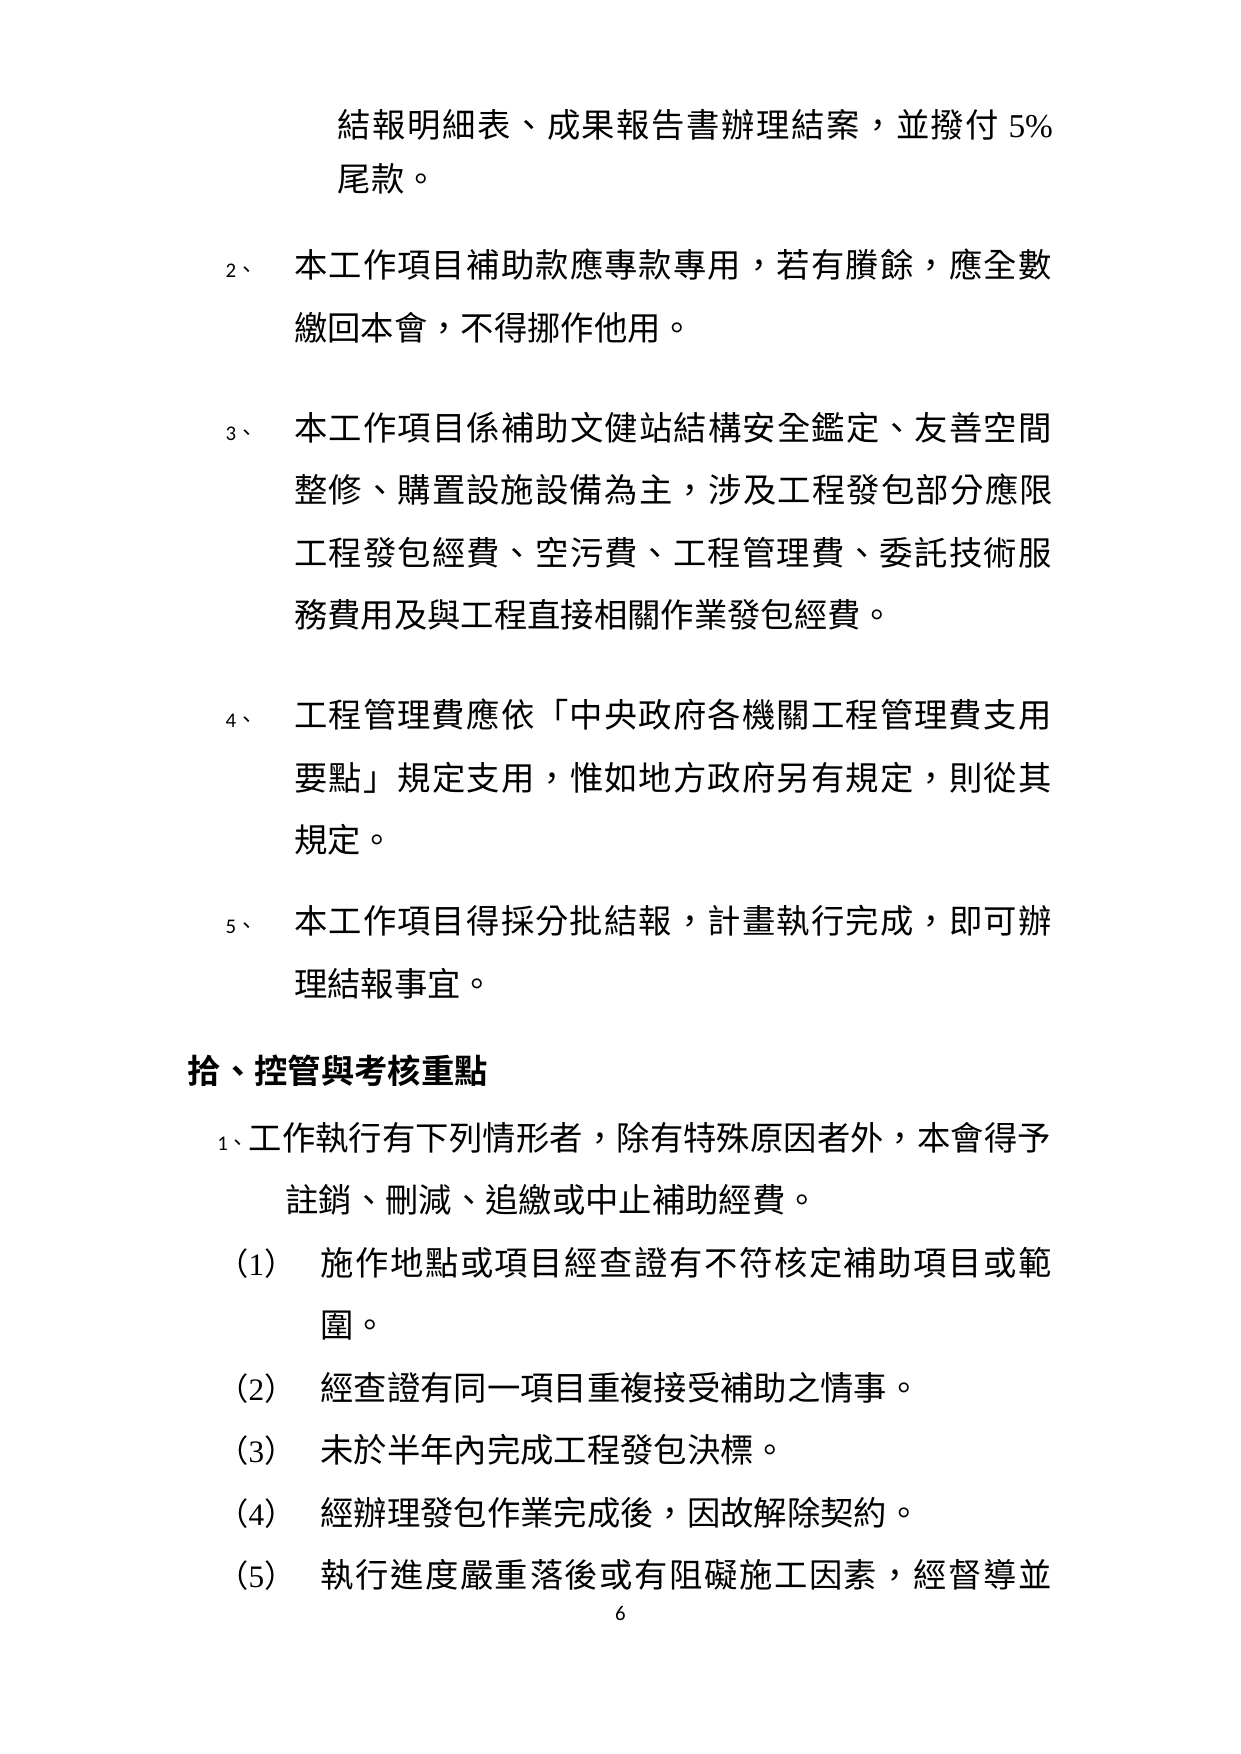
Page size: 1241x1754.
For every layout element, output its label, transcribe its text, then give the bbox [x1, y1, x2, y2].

list 施作地點或項目經查證有不符核定補助項目或範圍。 [217, 1219, 1053, 1344]
list 未於半年內完成工程發包決標。 [217, 1407, 1053, 1469]
list 工程管理費應依「中央政府各機關工程管理費支用要點」規定支用，惟如地方政府另有規定，則從其規定。 [225, 671, 1053, 859]
list 本工作項目補助款應專款專用，若有賸餘，應全數繳回本會，不得挪作他用。 [225, 221, 1053, 346]
list 本工作項目得採分批結報，計畫執行完成，即可辦理結報事宜。 [225, 877, 1053, 1002]
list 工作執行有下列情形者，除有特殊原因者外，本會得予註銷、刪減、追繳或中止補助經費。 [217, 1094, 1053, 1219]
list 執行進度嚴重落後或有阻礙施工因素，經督導並 [217, 1532, 1053, 1594]
list 經查證有同一項目重複接受補助之情事。 [217, 1344, 1053, 1407]
list 第2期款於完工後，檢具領據、納入預算證明、結報明細表、成果報告書辦理結案，並撥付5%尾款。 [337, 94, 1053, 202]
list 本工作項目係補助文健站結構安全鑑定、友善空間整修、購置設施設備為主，涉及工程發包部分應限工程發包經費、空污費、工程管理費、委託技術服務費用及與工程直接相關作業發包經費。 [225, 384, 1053, 634]
text 拾、控管與考核重點 [187, 1040, 1053, 1094]
list 經辦理發包作業完成後，因故解除契約。 [217, 1469, 1053, 1532]
